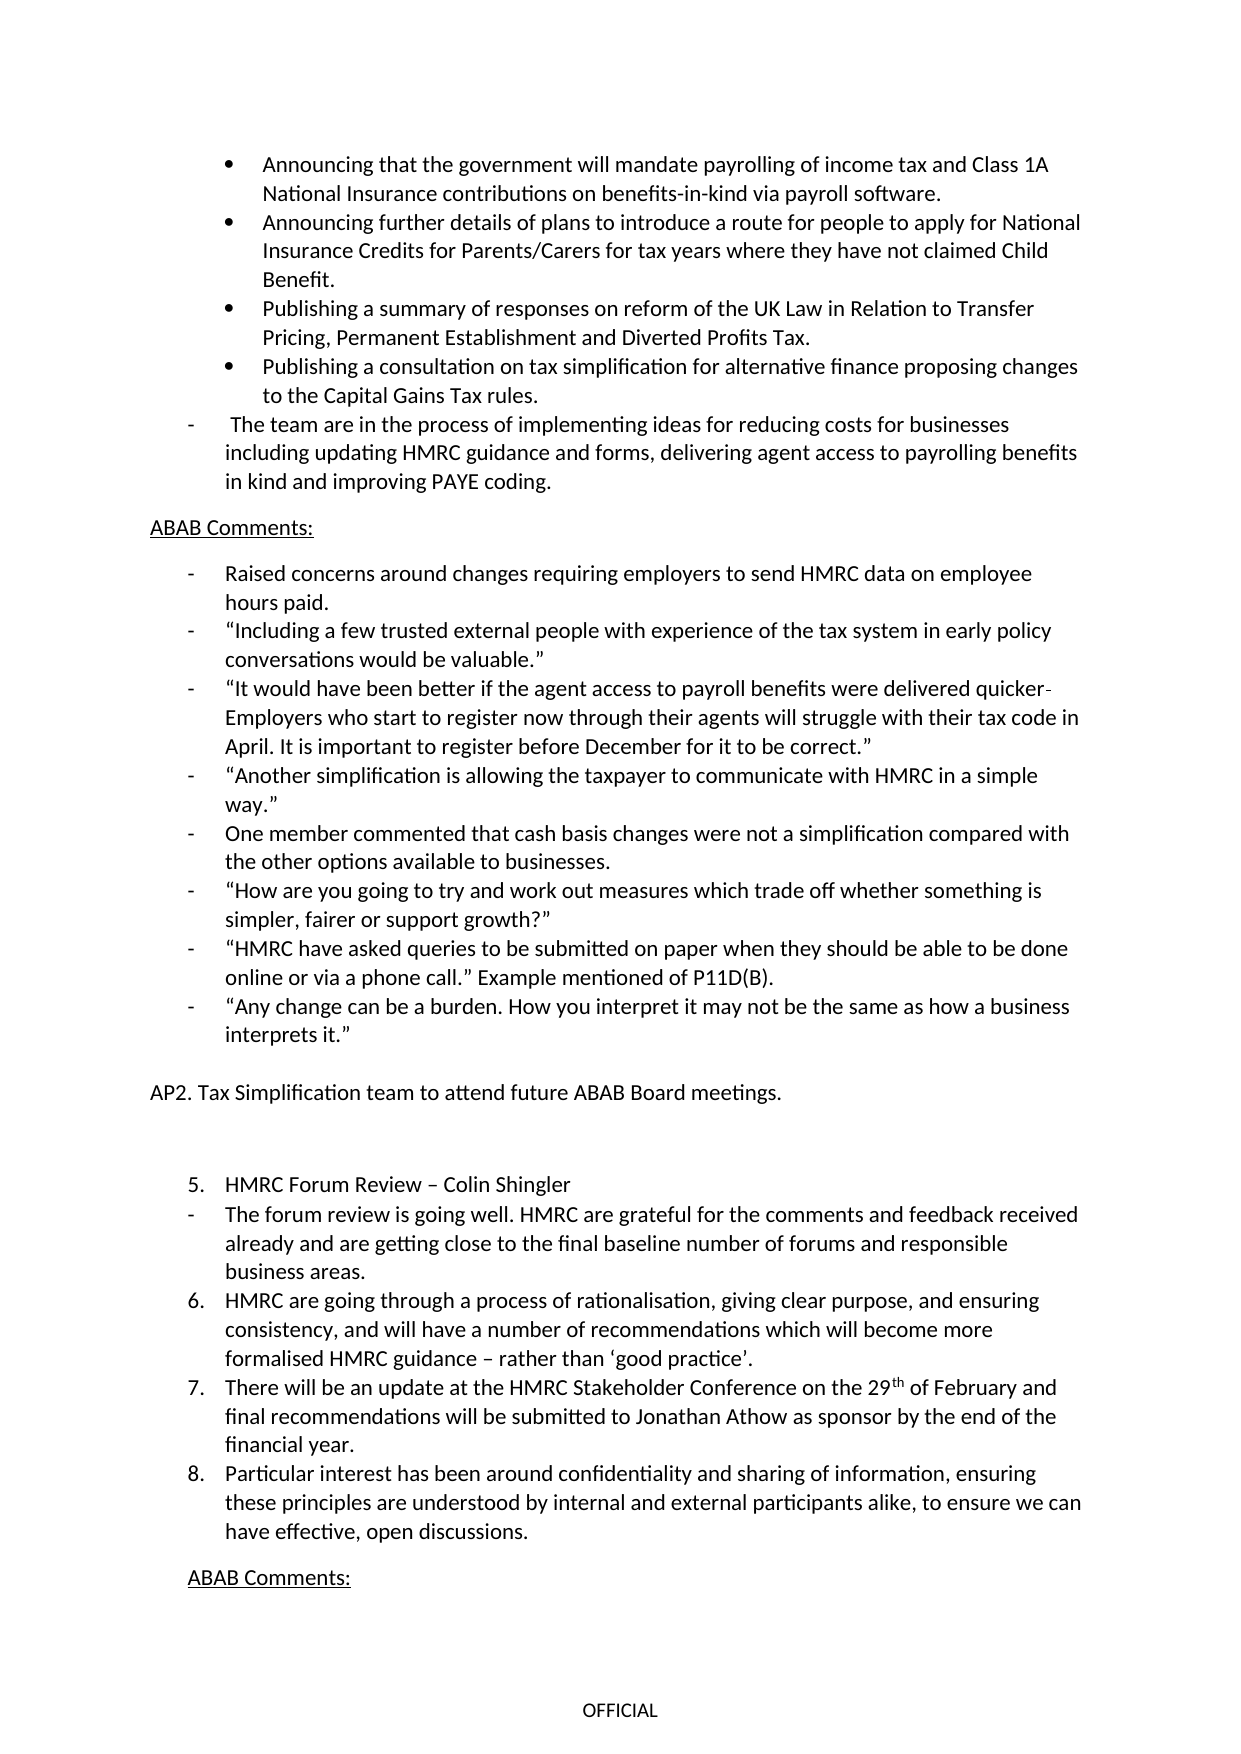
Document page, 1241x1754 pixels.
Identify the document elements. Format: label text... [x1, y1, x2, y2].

list Announcing that the government will mandate payrolling of income tax and Class 1A National Insurance contributions on benefits-in-kind via payroll software. [225, 150, 1090, 207]
list Announcing further details of plans to introduce a route for people to apply for National Insurance Credits for Parents/Carers for tax years where they have not claimed Child Benefit. [225, 208, 1090, 293]
list “Including a few trusted external people with experience of the tax system in early policy conversations would be valuable.” [187, 617, 1090, 673]
list Particular interest has been around confidentiality and sharing of information, ensuring these principles are understood by internal and external participants alike, to ensure we can have effective, open discussions. [187, 1459, 1090, 1545]
list HMRC are going through a process of rationalisation, giving clear purpose, and ensuring consistency, and will have a number of recommendations which will become more formalised HMRC guidance – rather than ‘good practice’. [187, 1286, 1090, 1372]
list “It would have been better if the agent access to payroll benefits were delivered quicker Employers who start to register now through their agents will struggle with their tax code in April. It is important to register before December for it to be correct.” [187, 674, 1090, 760]
list Publishing a consultation on tax simplification for alternative finance proposing changes to the Capital Gains Tax rules. [225, 352, 1090, 409]
list HMRC Forum Review – Colin Shingler [187, 1170, 1090, 1198]
list “Another simplification is allowing the taxpayer to communicate with HMRC in a simple way.” [187, 761, 1090, 818]
list “How are you going to try and work out measures which trade off whether something is simpler, fairer or support growth?” [187, 876, 1090, 933]
list One member commented that cash basis changes were not a simplification compared with the other options available to businesses. [187, 819, 1090, 876]
text ABAB Comments: [150, 513, 1090, 541]
list The forum review is going well. HMRC are grateful for the comments and feedback received already and are getting close to the final baseline number of forums and responsible business areas. [187, 1200, 1090, 1286]
list Publishing a summary of responses on reform of the UK Law in Relation to Transfer Pricing, Permanent Establishment and Diverted Profits Tax. [225, 294, 1090, 351]
list There will be an update at the HMRC Stakeholder Conference on the 29th of February and final recommendations will be submitted to Jonathan Athow as sponsor by the end of the financial year. [187, 1373, 1090, 1459]
text ABAB Comments: [187, 1563, 1090, 1591]
text AP2. Tax Simplification team to attend future ABAB Board meetings. [150, 1078, 1090, 1106]
list Raised concerns around changes requiring employers to send HMRC data on employee hours paid. [187, 559, 1090, 616]
list “Any change can be a burden. How you interpret it may not be the same as how a business interprets it.” [187, 992, 1090, 1049]
list The team are in the process of implementing ideas for reducing costs for businesses including updating HMRC guidance and forms, delivering agent access to payrolling benefits in kind and improving PAYE coding. [187, 410, 1090, 495]
list “HMRC have asked queries to be submitted on paper when they should be able to be done online or via a phone call.” Example mentioned of P11D(B). [187, 934, 1090, 991]
